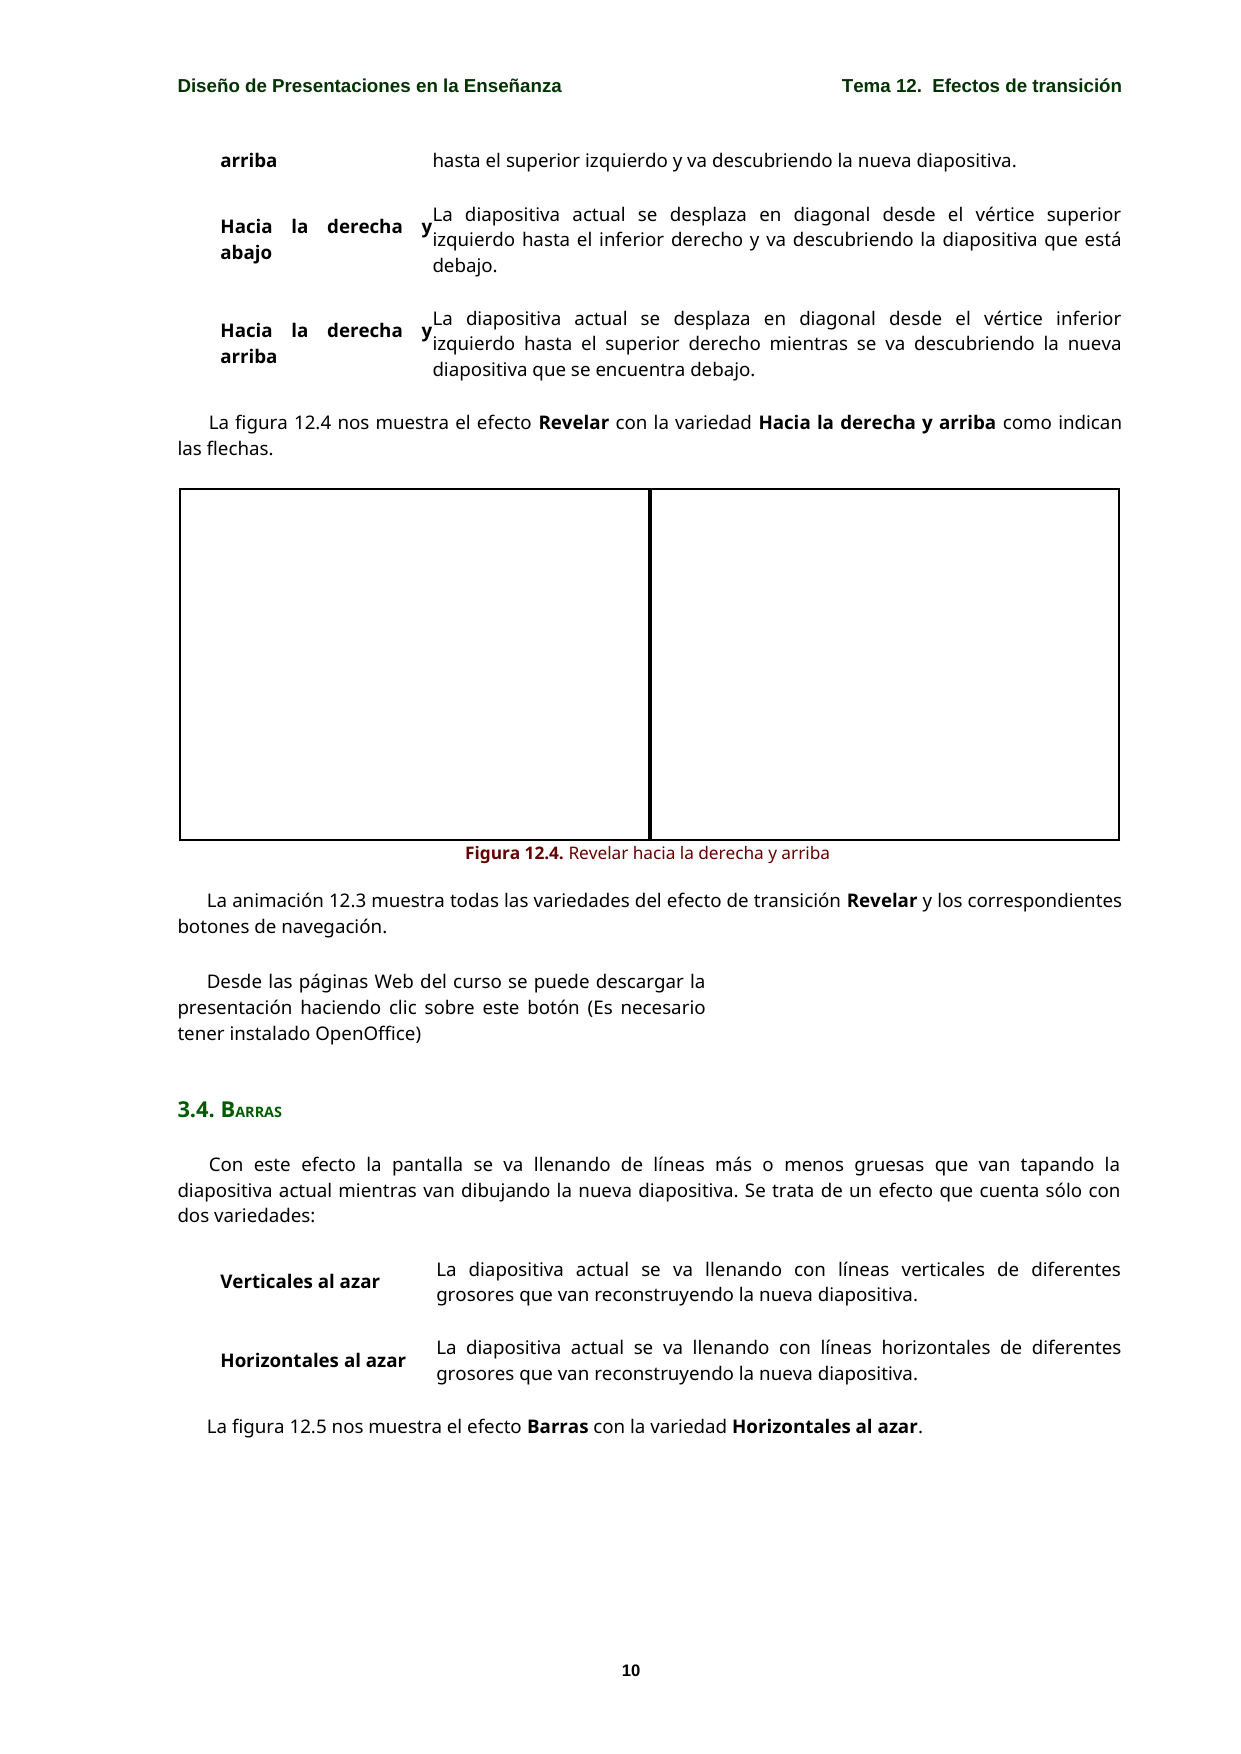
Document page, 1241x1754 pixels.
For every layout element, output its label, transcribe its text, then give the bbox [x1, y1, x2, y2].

table_cell [202, 278, 220, 305]
table_cell [177, 460, 1122, 488]
table_cell [652, 490, 1118, 839]
table_header [706, 967, 1122, 1048]
table_cell Con este efecto la pantalla se va llenando de líneas más o menos gruesas que van tapando la diapositiva actual mientras van dibujando la nueva diapositiva. Se trata de un efecto que cuenta sólo con dos variedades: [177, 1152, 1122, 1228]
table_cell [177, 1439, 1122, 1467]
table_cell [177, 382, 1122, 409]
table_cell Verticales al azar [220, 1256, 436, 1307]
table_cell Hacia la derecha y arriba [220, 305, 432, 382]
table_cell [202, 148, 220, 173]
table_cell [202, 1307, 220, 1334]
table_cell [436, 1307, 1122, 1334]
table_cell [177, 1335, 202, 1386]
table_cell [202, 305, 220, 382]
table_cell [177, 278, 202, 305]
table_cell [220, 278, 432, 305]
table_cell La figura 12.4 nos muestra el efecto Revelar con la variedad Hacia la derecha y arriba como indican las flechas. [177, 409, 1122, 460]
table_cell [177, 148, 202, 173]
table_cell [432, 173, 1122, 201]
table_cell [177, 173, 202, 201]
table_cell [177, 1256, 202, 1307]
table_cell Hacia la izquierda y arriba [220, 148, 432, 173]
table_cell [177, 201, 202, 277]
table_cell [220, 173, 432, 201]
table_cell [177, 1124, 1122, 1152]
table_cell [177, 865, 1122, 888]
table_cell [202, 1256, 220, 1307]
table_cell La diapositiva actual se va llenando con líneas verticales de diferentes grosores que van reconstruyendo la nueva diapositiva. [436, 1256, 1122, 1307]
table_cell La diapositiva actual se desplaza en diagonal desde el vértice superior izquierdo hasta el inferior derecho y va descubriendo la diapositiva que está debajo. [432, 201, 1122, 277]
table_cell La diapositiva actual se desplaza en diagonal desde el vértice inferior derecho hasta el superior izquierdo y va descubriendo la nueva diapositiva. [432, 148, 1122, 173]
table_cell [202, 1335, 220, 1386]
table_cell La diapositiva actual se desplaza en diagonal desde el vértice inferior izquierdo hasta el superior derecho mientras se va descubriendo la nueva diapositiva que se encuentra debajo. [432, 305, 1122, 382]
table_cell [177, 1386, 1122, 1413]
table_cell [202, 201, 220, 277]
table_cell [177, 1228, 1122, 1256]
table_cell [432, 278, 1122, 305]
table_cell [181, 490, 648, 839]
table_cell Figura 12.4. Revelar hacia la derecha y arriba [177, 841, 1122, 865]
table_cell [202, 173, 220, 201]
table_cell [220, 1307, 436, 1334]
table_header Desde las páginas Web del curso se puede descargar la presentación haciendo clic sobre este botón (Es necesario tener instalado OpenOffice) [177, 967, 706, 1048]
table_cell Hacia la derecha y abajo [220, 201, 432, 277]
table_header 3.4. Barras [177, 1094, 1122, 1124]
table_cell La diapositiva actual se va llenando con líneas horizontales de diferentes grosores que van reconstruyendo la nueva diapositiva. [436, 1335, 1122, 1386]
table_cell Horizontales al azar [220, 1335, 436, 1386]
table_cell La figura 12.5 nos muestra el efecto Barras con la variedad Horizontales al azar. [177, 1413, 1122, 1439]
table_cell [177, 1307, 202, 1334]
table_cell [177, 305, 202, 382]
table_cell La animación 12.3 muestra todas las variedades del efecto de transición Revelar y los correspondientes botones de navegación. [177, 888, 1122, 939]
